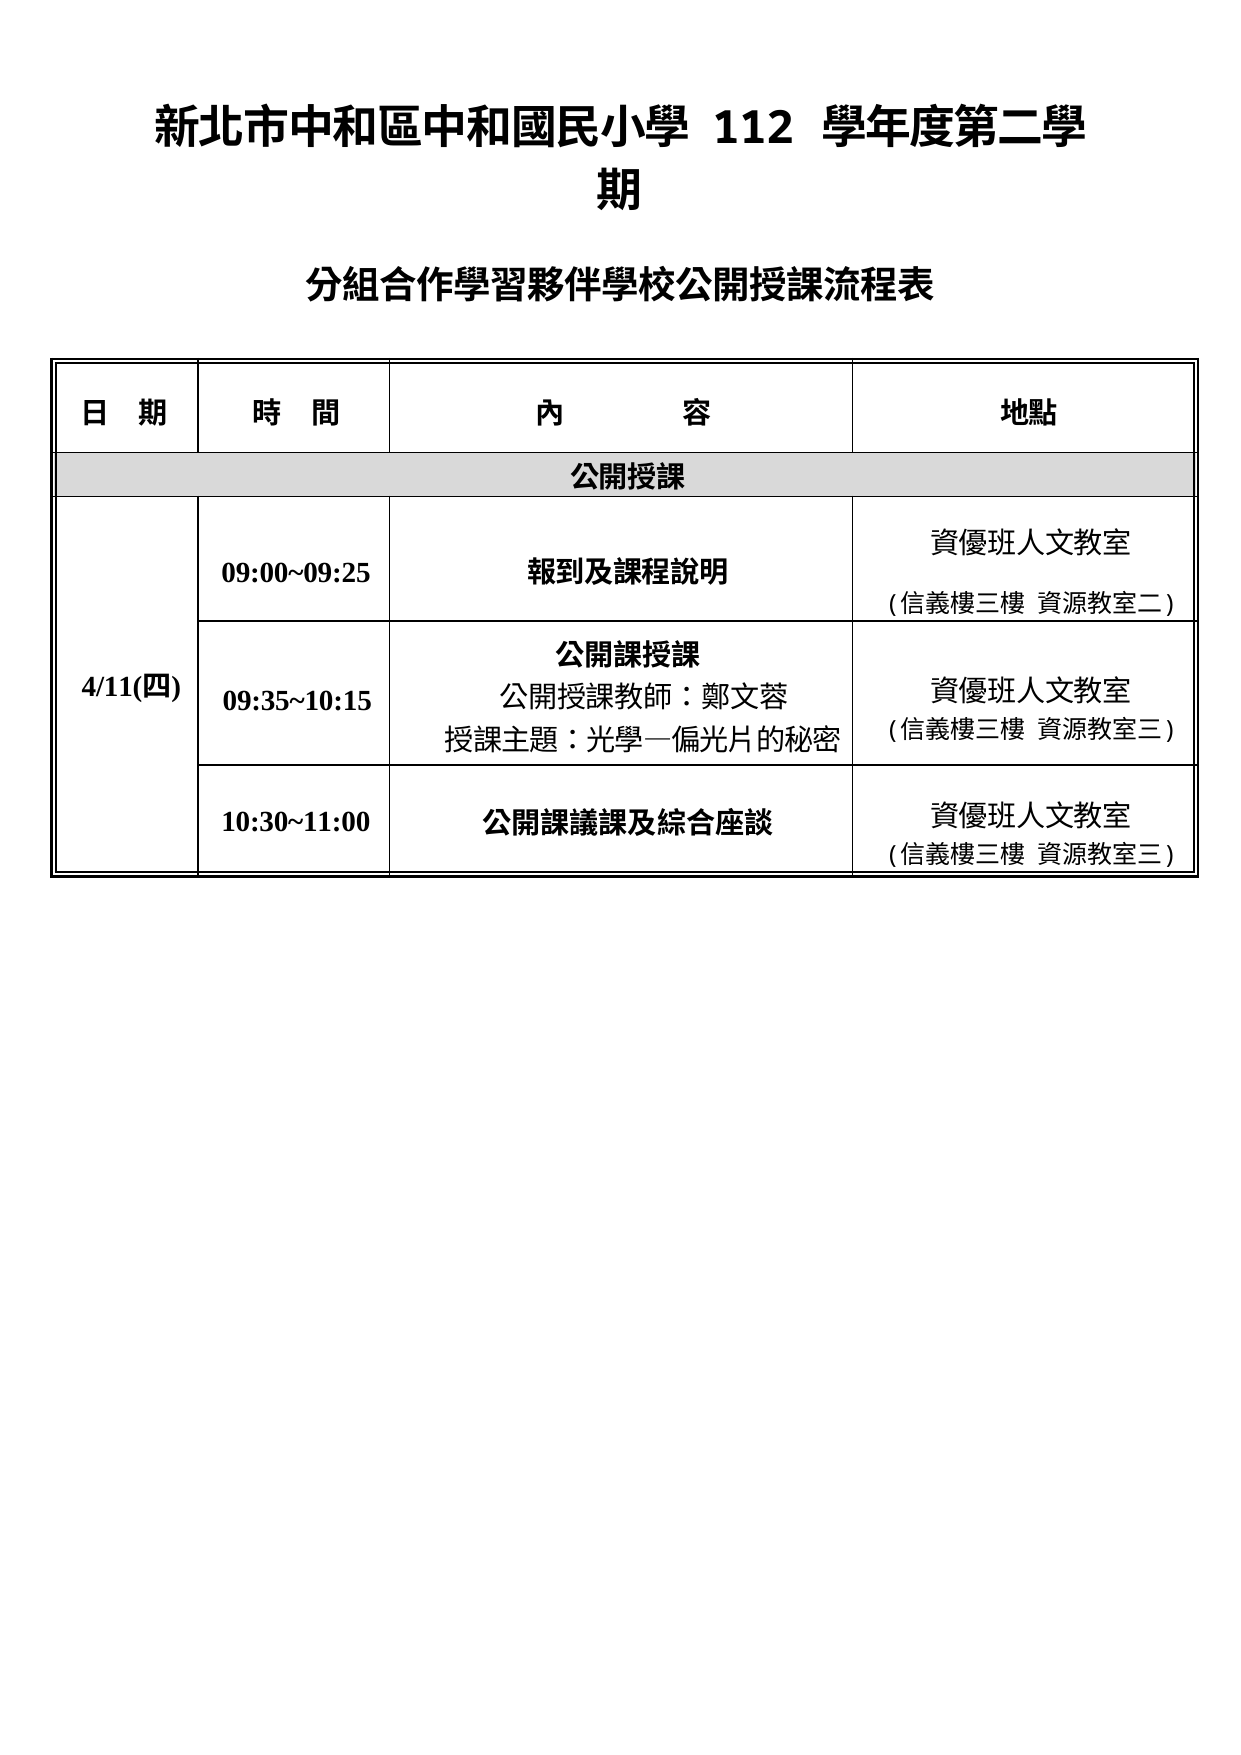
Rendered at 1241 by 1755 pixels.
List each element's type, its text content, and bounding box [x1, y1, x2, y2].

table_cell 09:35~10:15 [199, 622, 389, 764]
table_cell 資優班人文教室 (信義樓三樓 資源教室三) [853, 766, 1193, 871]
table_header 地點 [853, 364, 1193, 452]
table_cell 資優班人文教室 (信義樓三樓 資源教室二) [853, 497, 1193, 620]
table_header 內 容 [390, 364, 852, 452]
table_cell 10:30~11:00 [199, 766, 389, 871]
table_cell 09:00~09:25 [199, 497, 389, 620]
table_cell 公開課議課及綜合座談 [390, 766, 852, 871]
table_cell 資優班人文教室 (信義樓三樓 資源教室三) [853, 622, 1193, 764]
table_cell 公開課授課 公開授課教師：鄭文蓉 授課主題：光學—偏光片的秘密 [390, 622, 852, 764]
text 分組合作學習夥伴學校公開授課流程表 [141, 255, 1099, 309]
table_cell 公開授課 [57, 453, 1193, 496]
table_cell 報到及課程說明 [390, 497, 852, 620]
text 新北市中和區中和國民小學 112 學年度第二學期 [141, 94, 1099, 219]
table_header 日 期 [57, 364, 197, 452]
table_header 時 間 [199, 364, 389, 452]
table_cell 4/11(四) [57, 497, 197, 871]
